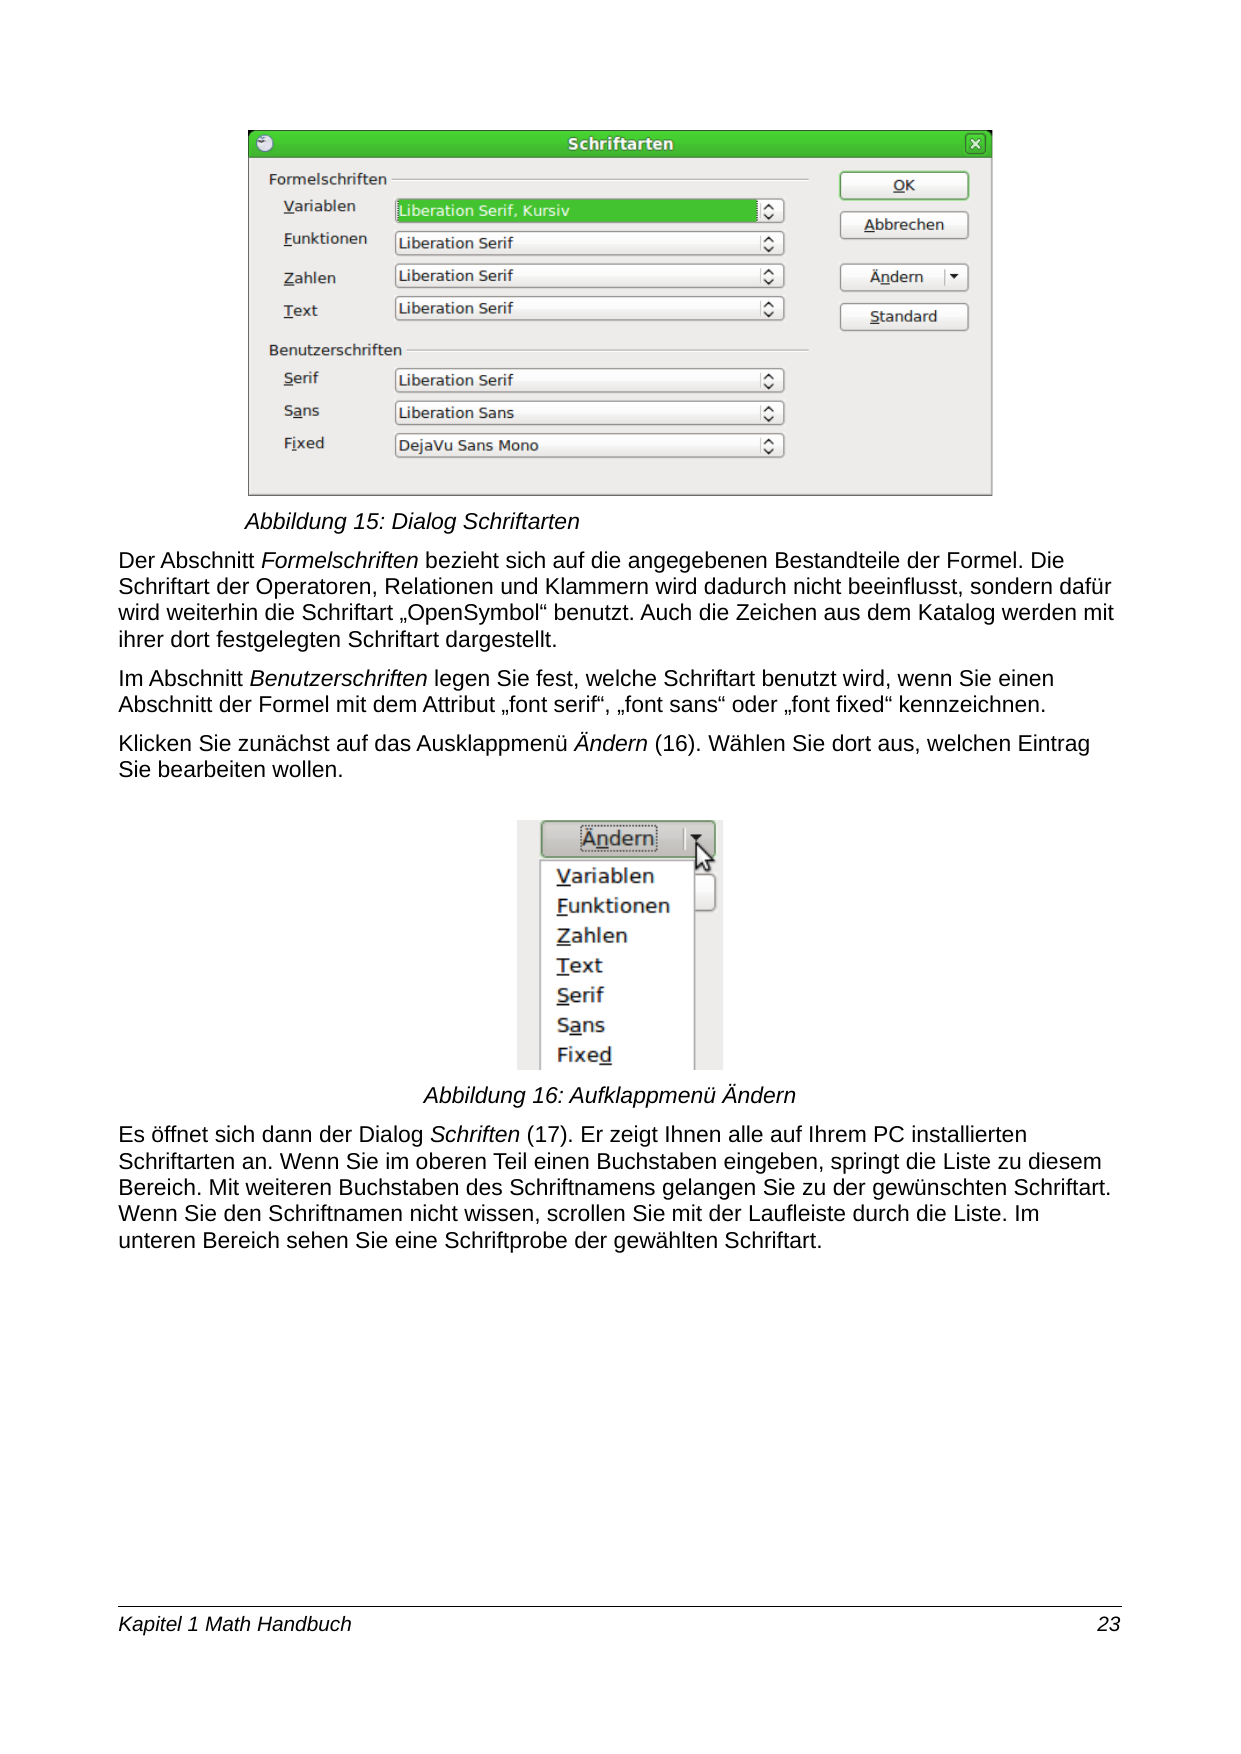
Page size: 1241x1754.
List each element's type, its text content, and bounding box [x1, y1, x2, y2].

text Der Abschnitt Formelschriften bezieht sich auf die angegebenen Bestandteile der Formel. Die Schriftart der Operatoren, Relationen und Klammern wird dadurch nicht beeinflusst, sondern dafür wird weiterhin die Schriftart „OpenSymbol“ benutzt. Auch die Zeichen aus dem Katalog werden mit ihrer dort festgelegten Schriftart dargestellt. [118, 547, 1122, 652]
text Abbildung 16: Aufklappmenü Ändern [424, 1082, 817, 1109]
picture [517, 820, 724, 1070]
text Im Abschnitt Benutzerschriften legen Sie fest, welche Schriftart benutzt wird, wenn Sie einen Abschnitt der Formel mit dem Attribut „font serif“, „font sans“ oder „font fixed“ kennzeichnen. [118, 664, 1122, 717]
text Es öffnet sich dann der Dialog Schriften (Abbildung 17). Er zeigt Ihnen alle auf Ihrem PC installierten Schriftarten an. Wenn Sie im oberen Teil einen Buchstaben eingeben, springt die Liste zu diesem Bereich. Mit weiteren Buchstaben des Schriftnamens gelangen Sie zu der gewünschten Schriftart. Wenn Sie den Schriftnamen nicht wissen, scrollen Sie mit der Laufleiste durch die Liste. Im unteren Bereich sehen Sie eine Schriftprobe der gewählten Schriftart. [118, 1121, 1122, 1253]
text Abbildung 15: Dialog Schriftarten [245, 508, 996, 534]
text Klicken Sie zunächst auf das Ausklappmenü Ändern (Abbildung 16). Wählen Sie dort aus, welchen Eintrag Sie bearbeiten wollen. [118, 730, 1122, 782]
picture [248, 130, 993, 496]
